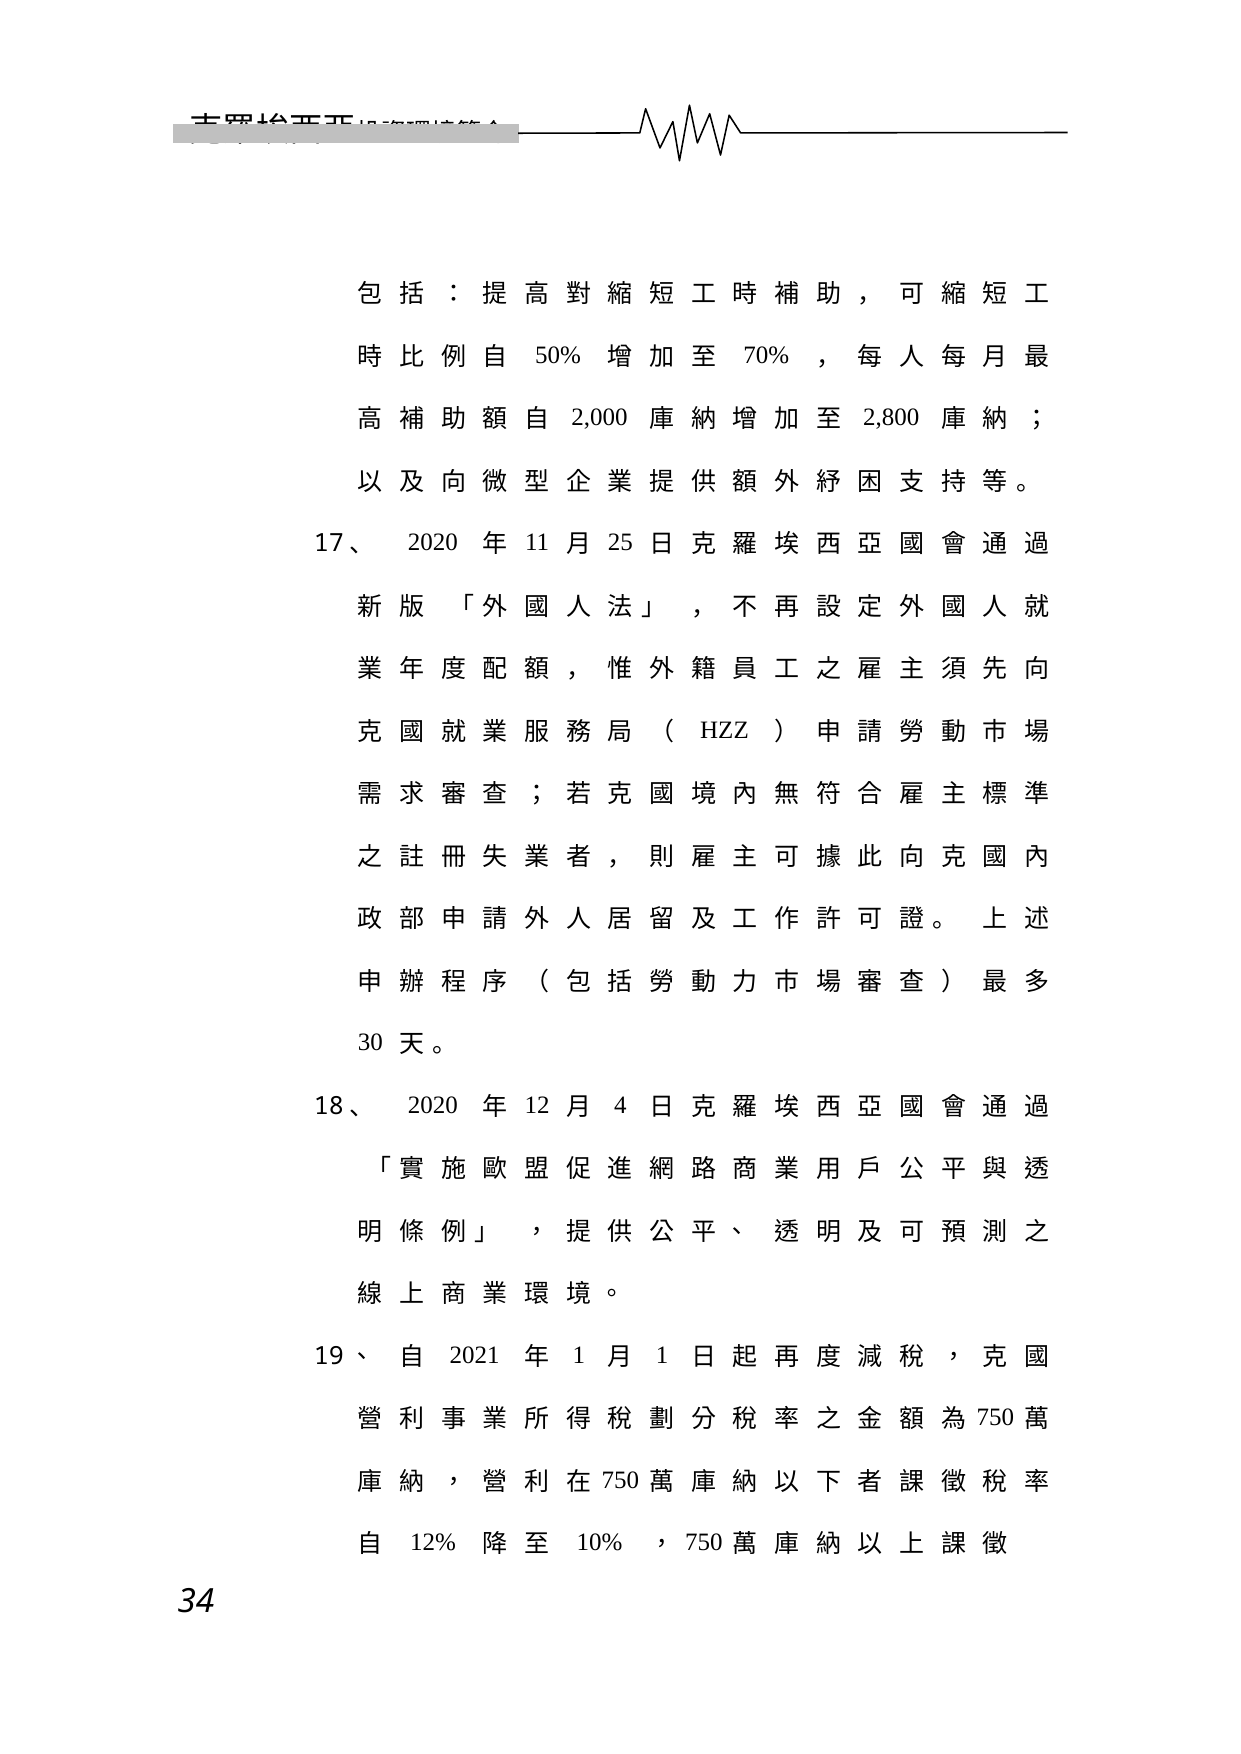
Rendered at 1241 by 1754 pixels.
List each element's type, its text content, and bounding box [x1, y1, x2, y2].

text 19、自2021年1月1日起再度減稅，克國營利事業所得稅劃分稅率之金額為750萬庫納，營利在750萬庫納以下者課徵稅率自12%降至10%，750萬庫納以上課徵 [281, 1313, 1058, 1563]
text 包括：提高對縮短工時補助，可縮短工時比例自50%增加至70%，每人每月最高補助額自2,000庫納增加至2,800庫納；以及向微型企業提供額外紓困支持等。 [281, 250, 1058, 500]
text 18、2020年12月4日克羅埃西亞國會通過「實施歐盟促進網路商業用戶公平與透明條例」，提供公平、透明及可預測之線上商業環境。 [281, 1063, 1058, 1313]
text 17、2020年11月25日克羅埃西亞國會通過新版「外國人法」，不再設定外國人就業年度配額，惟外籍員工之雇主須先向克國就業服務局（HZZ）申請勞動市場需求審查；若克國境內無符合雇主標準之註冊失業者，則雇主可據此向克國內政部申請外人居留及工作許可證。上述申辦程序（包括勞動力市場審查）最多30天。 [281, 500, 1058, 1063]
